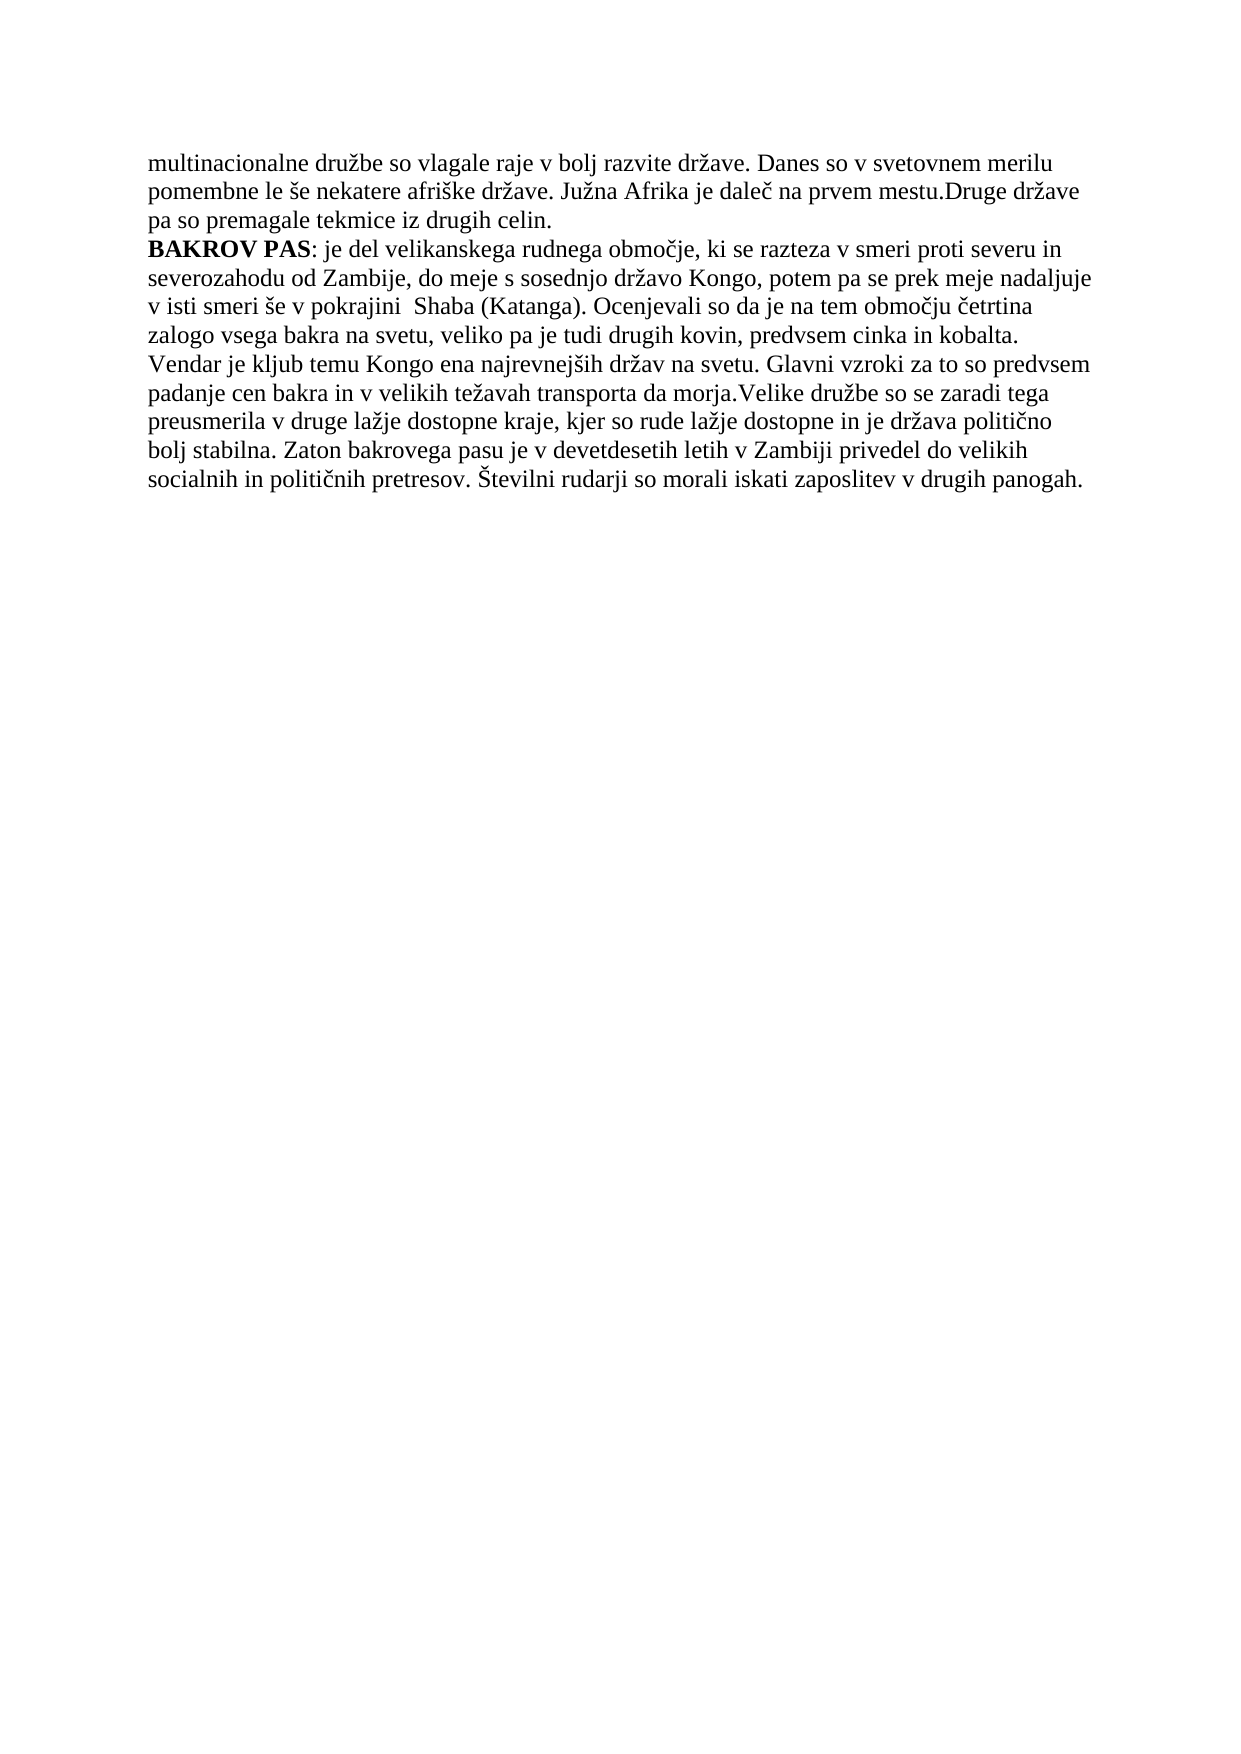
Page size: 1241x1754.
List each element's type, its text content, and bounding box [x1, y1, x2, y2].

text BAKROV PAS: je del velikanskega rudnega območje, ki se razteza v smeri proti severu in severozahodu od Zambije, do meje s sosednjo državo Kongo, potem pa se prek meje nadaljuje v isti smeri še v pokrajini Shaba (Katanga). Ocenjevali so da je na tem območju četrtina zalogo vsega bakra na svetu, veliko pa je tudi drugih kovin, predvsem cinka in kobalta. Vendar je kljub temu Kongo ena najrevnejših držav na svetu. Glavni vzroki za to so predvsem padanje cen bakra in v velikih težavah transporta da morja.Velike družbe so se zaradi tega preusmerila v druge lažje dostopne kraje, kjer so rude lažje dostopne in je država politično bolj stabilna. Zaton bakrovega pasu je v devetdesetih letih v Zambiji privedel do velikih socialnih in političnih pretresov. Številni rudarji so morali iskati zaposlitev v drugih panogah. [148, 234, 1093, 493]
text multinacionalne družbe so vlagale raje v bolj razvite države. Danes so v svetovnem merilu pomembne le še nekatere afriške države. Južna Afrika je daleč na prvem mestu.Druge države pa so premagale tekmice iz drugih celin. [148, 148, 1093, 234]
